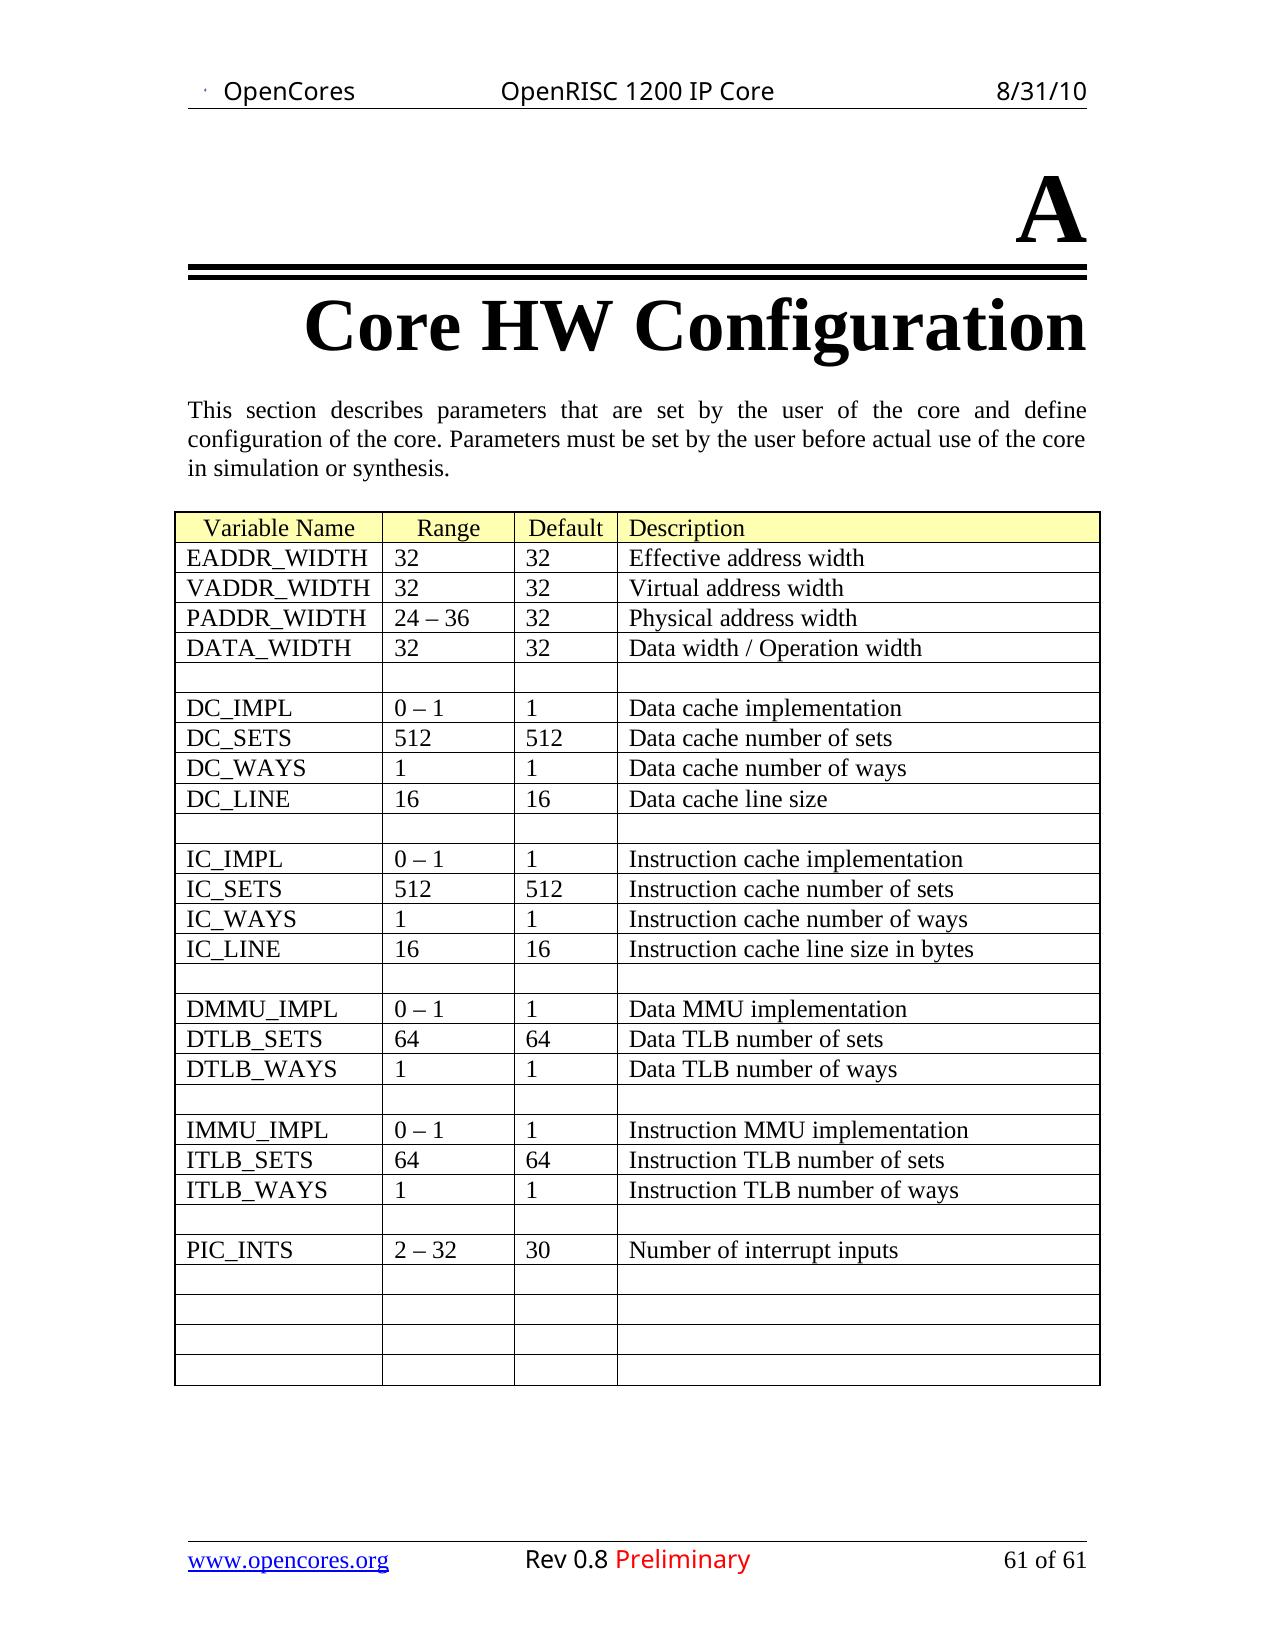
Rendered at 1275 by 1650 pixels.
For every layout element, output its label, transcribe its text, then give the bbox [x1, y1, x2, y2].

table_cell [176, 1205, 382, 1234]
table_cell IC_LINE [176, 934, 382, 963]
table_cell 32 [515, 633, 617, 662]
table_cell 2 – 32 [383, 1235, 514, 1264]
table_cell [618, 1355, 1099, 1384]
table_cell DTLB_WAYS [176, 1054, 382, 1083]
table_cell [176, 1355, 382, 1384]
table_cell [515, 1205, 617, 1234]
table_cell ITLB_WAYS [176, 1175, 382, 1204]
table_cell 512 [383, 723, 514, 752]
table_cell Instruction MMU implementation [618, 1115, 1099, 1144]
table_cell Instruction cache implementation [618, 844, 1099, 873]
table_cell Data cache line size [618, 784, 1099, 812]
table_cell Instruction cache number of ways [618, 904, 1099, 933]
table_cell IMMU_IMPL [176, 1115, 382, 1144]
table_header Description [618, 513, 1099, 542]
table_cell [176, 1295, 382, 1324]
table_cell [515, 1265, 617, 1294]
table_cell 32 [383, 543, 514, 572]
table_cell 1 [383, 904, 514, 933]
table_cell ITLB_SETS [176, 1145, 382, 1174]
table_cell [176, 1325, 382, 1354]
table_cell Number of interrupt inputs [618, 1235, 1099, 1264]
table_cell [618, 1085, 1099, 1113]
table_cell 1 [515, 994, 617, 1023]
table_cell Data width / Operation width [618, 633, 1099, 662]
table_cell Data TLB number of ways [618, 1054, 1099, 1083]
table_cell 64 [383, 1024, 514, 1053]
subtitle A [187, 150, 1087, 280]
table_header Default [515, 513, 617, 542]
table_cell Virtual address width [618, 573, 1099, 602]
table_cell Instruction cache line size in bytes [618, 934, 1099, 963]
table_cell [383, 663, 514, 692]
table_cell [515, 1355, 617, 1384]
table_cell 16 [383, 934, 514, 963]
table_cell [515, 1295, 617, 1324]
table_cell [618, 663, 1099, 692]
table_cell 32 [515, 573, 617, 602]
table_cell Instruction cache number of sets [618, 874, 1099, 903]
table_cell DC_LINE [176, 784, 382, 812]
table_cell 16 [383, 784, 514, 812]
table_cell 16 [515, 784, 617, 812]
table_cell Data cache number of sets [618, 723, 1099, 752]
table_cell 1 [383, 1175, 514, 1204]
table_cell [383, 814, 514, 843]
table_cell Effective address width [618, 543, 1099, 572]
table_cell PIC_INTS [176, 1235, 382, 1264]
table_cell [515, 1085, 617, 1113]
table_cell Data TLB number of sets [618, 1024, 1099, 1053]
table_cell [515, 1325, 617, 1354]
table_cell DC_IMPL [176, 693, 382, 722]
text Core HW Configuration [187, 280, 1087, 366]
table_cell Instruction TLB number of ways [618, 1175, 1099, 1204]
table_cell [176, 964, 382, 993]
table_cell PADDR_WIDTH [176, 603, 382, 632]
table_cell DC_WAYS [176, 753, 382, 782]
table_cell 64 [383, 1145, 514, 1174]
table_cell 0 – 1 [383, 693, 514, 722]
table_cell DC_SETS [176, 723, 382, 752]
table_cell [618, 964, 1099, 993]
table_cell [383, 1205, 514, 1234]
table_cell Data cache number of ways [618, 753, 1099, 782]
table_cell IC_IMPL [176, 844, 382, 873]
table_cell 1 [515, 1115, 617, 1144]
table_cell 0 – 1 [383, 994, 514, 1023]
table_cell [618, 1205, 1099, 1234]
table_cell IC_SETS [176, 874, 382, 903]
table_cell Physical address width [618, 603, 1099, 632]
table_cell 1 [383, 1054, 514, 1083]
table_cell 32 [383, 633, 514, 662]
table_cell IC_WAYS [176, 904, 382, 933]
table_cell 24 – 36 [383, 603, 514, 632]
table_cell 1 [515, 904, 617, 933]
table_cell [618, 1265, 1099, 1294]
table_cell DATA_WIDTH [176, 633, 382, 662]
table_cell 0 – 1 [383, 1115, 514, 1144]
table_cell [176, 1265, 382, 1294]
table_cell 1 [515, 844, 617, 873]
table_cell DTLB_SETS [176, 1024, 382, 1053]
table_cell 512 [515, 723, 617, 752]
table_cell Data MMU implementation [618, 994, 1099, 1023]
table_cell 1 [383, 753, 514, 782]
table_cell 32 [515, 603, 617, 632]
table_cell [383, 1355, 514, 1384]
text This section describes parameters that are set by the user of the core and define configuration of the core. Parameters must be set by the user before actual use of the core in simulation or synthesis. [187, 395, 1087, 482]
table_cell 32 [383, 573, 514, 602]
table_cell 1 [515, 693, 617, 722]
table_cell 1 [515, 1175, 617, 1204]
table_cell [383, 1085, 514, 1113]
table_cell DMMU_IMPL [176, 994, 382, 1023]
table_header Variable Name [176, 513, 382, 542]
table_cell [383, 1325, 514, 1354]
table_cell [383, 1295, 514, 1324]
table_cell [383, 964, 514, 993]
table_cell [618, 1295, 1099, 1324]
table_cell [515, 663, 617, 692]
table_cell [618, 814, 1099, 843]
table_cell [176, 663, 382, 692]
table_cell [515, 814, 617, 843]
table_cell VADDR_WIDTH [176, 573, 382, 602]
table_cell [176, 814, 382, 843]
table_cell 1 [515, 753, 617, 782]
table_cell 64 [515, 1145, 617, 1174]
table_cell Data cache implementation [618, 693, 1099, 722]
table_cell 1 [515, 1054, 617, 1083]
table_cell [618, 1325, 1099, 1354]
table_cell 64 [515, 1024, 617, 1053]
table_cell 16 [515, 934, 617, 963]
table_cell 512 [515, 874, 617, 903]
table_cell [383, 1265, 514, 1294]
table_cell 32 [515, 543, 617, 572]
table_cell 512 [383, 874, 514, 903]
table_cell EADDR_WIDTH [176, 543, 382, 572]
table_cell [515, 964, 617, 993]
table_cell [176, 1085, 382, 1113]
table_cell 0 – 1 [383, 844, 514, 873]
table_cell Instruction TLB number of sets [618, 1145, 1099, 1174]
table_header Range [383, 513, 514, 542]
table_cell 30 [515, 1235, 617, 1264]
